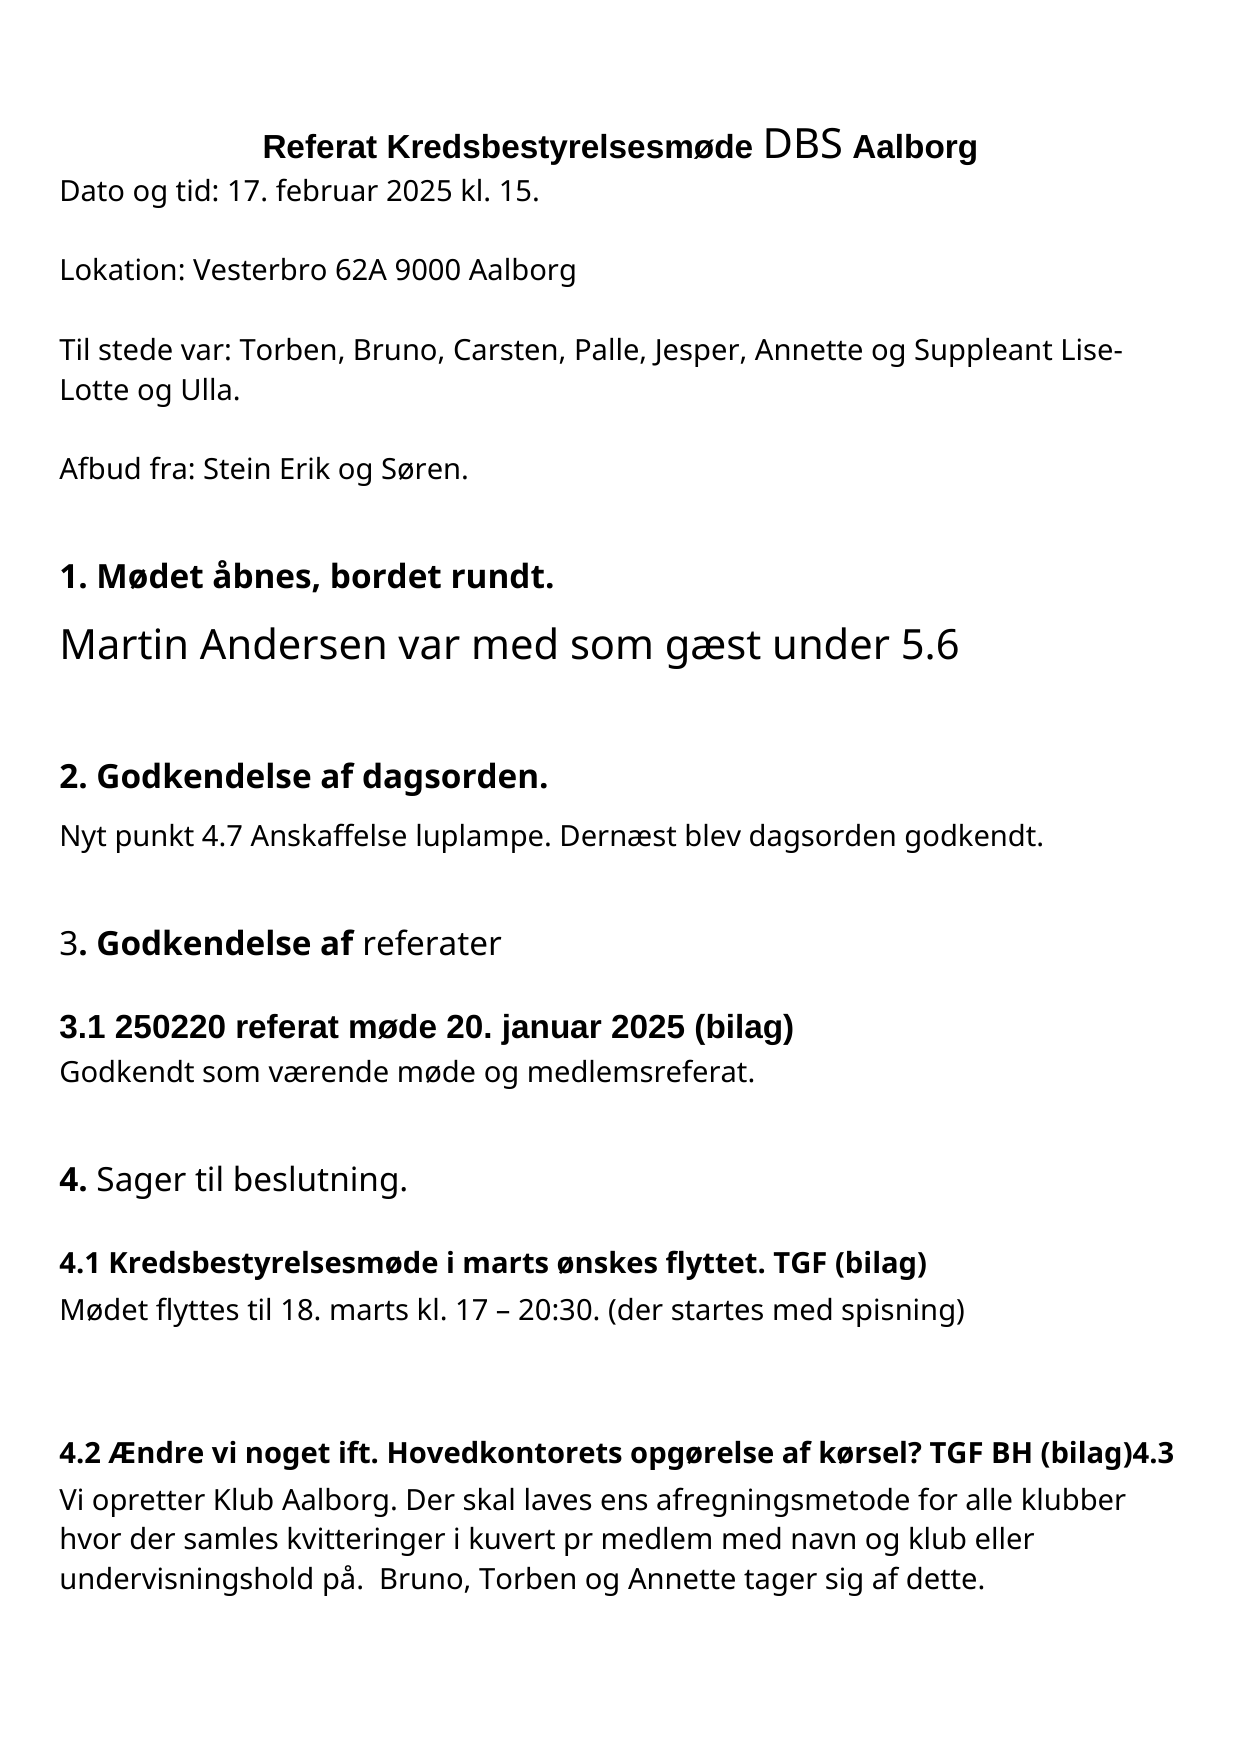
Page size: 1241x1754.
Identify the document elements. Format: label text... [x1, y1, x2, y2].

subtitle 4. Sager til beslutning. [59, 1156, 1181, 1201]
subtitle 3.1 250220 referat møde 20. januar 2025 (bilag) [59, 1007, 1181, 1045]
subtitle 4.1 Kredsbestyrelsesmøde i marts ønskes flyttet. TGF (bilag) [59, 1243, 1181, 1282]
text Martin Andersen var med som gæst under 5.6 [59, 614, 1181, 671]
subtitle 2. Godkendelse af dagsorden. [59, 753, 1181, 798]
text Mødet flyttes til 18. marts kl. 17 – 20:30. (der startes med spisning) [59, 1289, 1181, 1328]
text Godkendt som værende møde og medlemsreferat. [59, 1051, 1181, 1091]
subtitle Referat Kredsbestyrelsesmøde DBS Aalborg [59, 113, 1181, 170]
subtitle 3. Godkendelse af referater [59, 919, 1181, 965]
text Afbud fra: Stein Erik og Søren. [59, 448, 1181, 488]
text Dato og tid: 17. februar 2025 kl. 15. [59, 170, 1181, 210]
subtitle 4.2 Ændre vi noget ift. Hovedkontorets opgørelse af kørsel? TGF BH (bilag)4.3 [59, 1433, 1181, 1472]
text Lokation: Vesterbro 62A 9000 Aalborg [59, 250, 1181, 289]
subtitle 1. Mødet åbnes, bordet rundt. [59, 552, 1181, 598]
text Vi opretter Klub Aalborg. Der skal laves ens afregningsmetode for alle klubber hvor der samles kvitteringer i kuvert pr medlem med navn og klub eller undervisningshold på. Bruno, Torben og Annette tager sig af dette. [59, 1479, 1181, 1598]
text Til stede var: Torben, Bruno, Carsten, Palle, Jesper, Annette og Suppleant Lise-Lotte og Ulla. [59, 329, 1181, 408]
text Nyt punkt 4.7 Anskaffelse luplampe. Dernæst blev dagsorden godkendt. [59, 815, 1181, 855]
